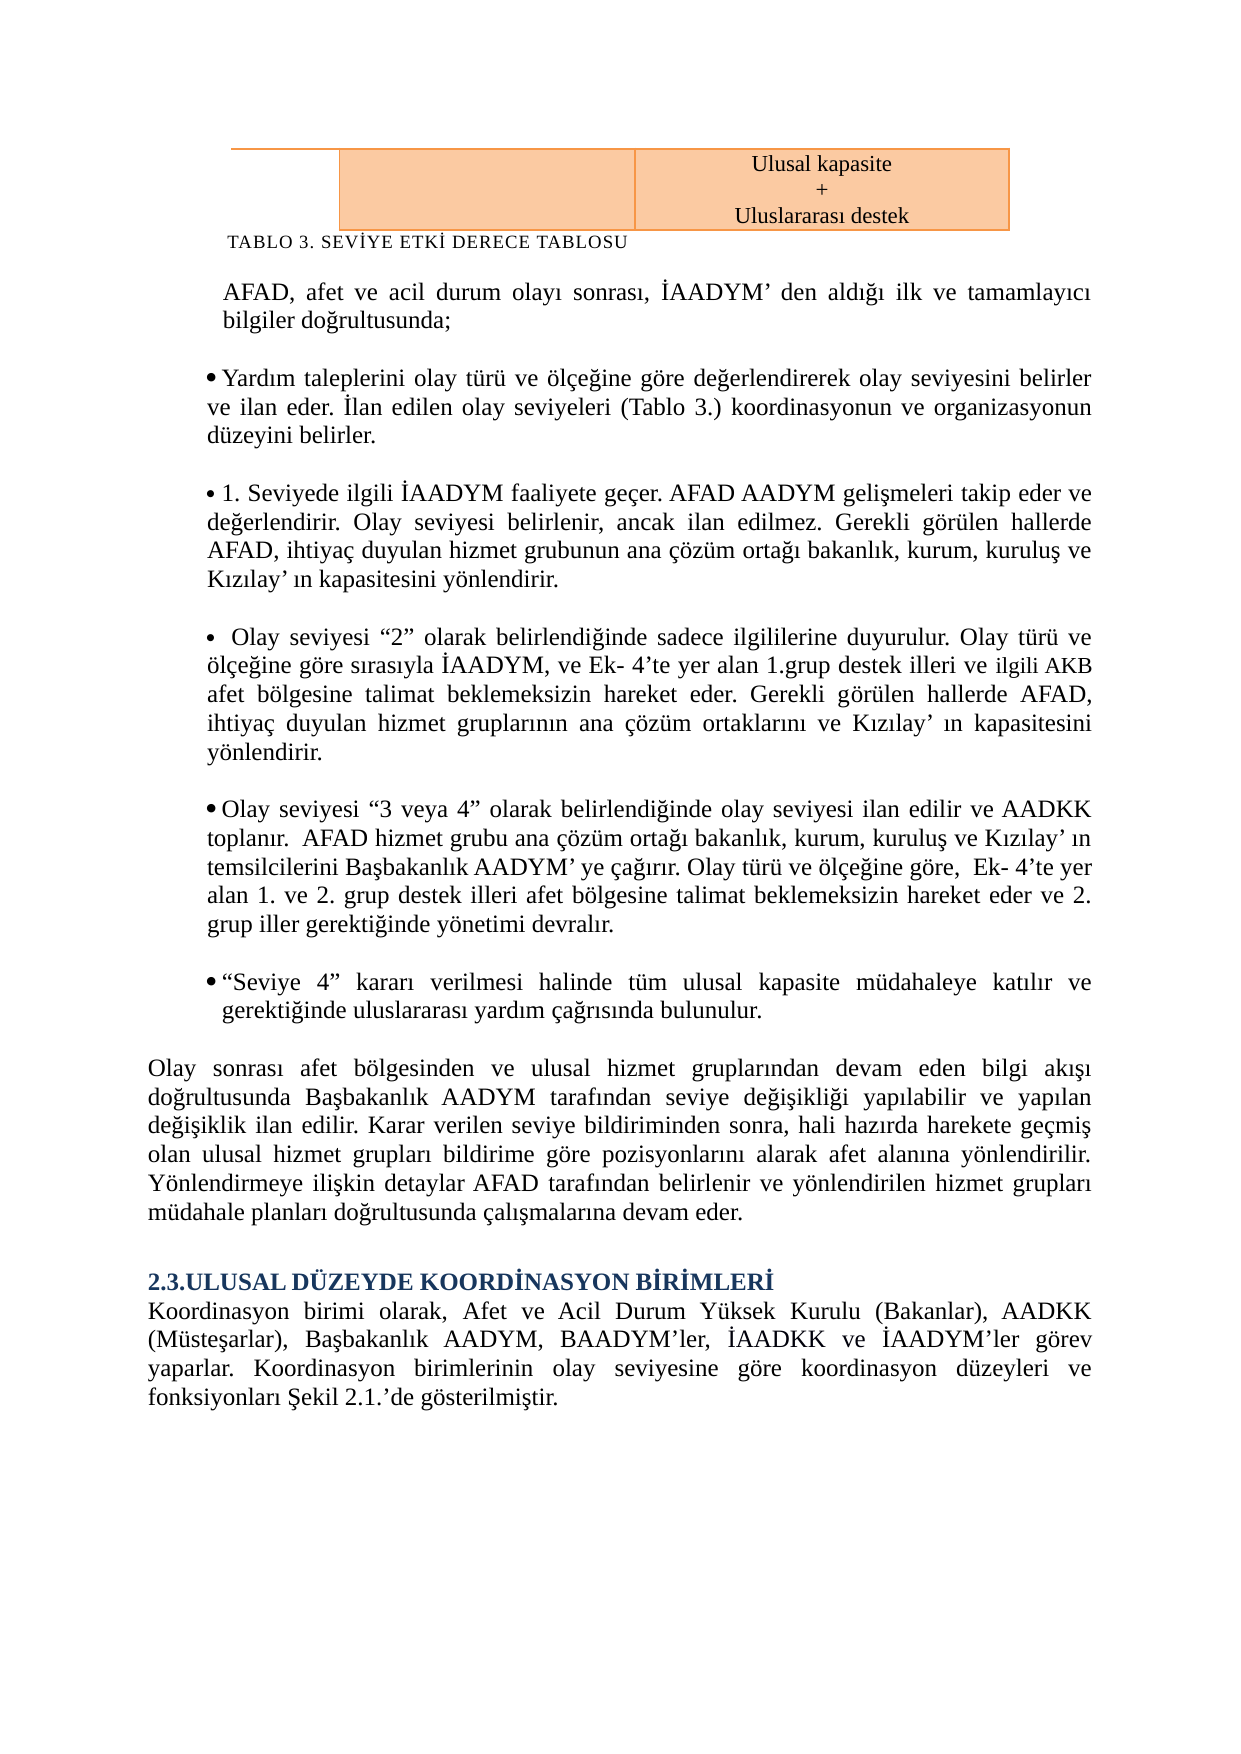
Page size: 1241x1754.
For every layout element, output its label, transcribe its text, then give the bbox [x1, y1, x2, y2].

text Tablo 3. Seviye etki derece tablosu [148, 231, 1092, 252]
text Olay sonrası afet bölgesinden ve ulusal hizmet gruplarından devam eden bilgi akışı doğrultusunda Başbakanlık AADYM tarafından seviye değişikliği yapılabilir ve yapılan değişiklik ilan edilir. Karar verilen seviye bildiriminden sonra, hali hazırda harekete geçmiş olan ulusal hizmet grupları bildirime göre pozisyonlarını alarak afet alanına yönlendirilir. Yönlendirmeye ilişkin detaylar AFAD tarafından belirlenir ve yönlendirilen hizmet grupları müdahale planları doğrultusunda çalışmalarına devam eder. [148, 1053, 1092, 1225]
text Koordinasyon birimi olarak, Afet ve Acil Durum Yüksek Kurulu (Bakanlar), AADKK (Müsteşarlar), Başbakanlık AADYM, BAADYM’ler, İAADKK ve İAADYM’ler görev yaparlar. Koordinasyon birimlerinin olay seviyesine göre koordinasyon düzeyleri ve fonksiyonları Şekil 2.1.’de gösterilmiştir. [148, 1296, 1092, 1411]
subtitle 2.3.ULUSAL DÜZEYDE KOORDİNASYON BİRİMLERİ [148, 1267, 1092, 1296]
list Olay seviyesi “3 veya 4” olarak belirlendiğinde olay seviyesi ilan edilir ve AADKK toplanır. AFAD hizmet grubu ana çözüm ortağı bakanlık, kurum, kuruluş ve Kızılay’ ın temsilcilerini Başbakanlık AADYM’ ye çağırır. Olay türü ve ölçeğine göre, Ek- 4’te yer alan 1. ve 2. grup destek illeri afet bölgesine talimat beklemeksizin hareket eder ve 2. grup iller gerektiğinde yönetimi devralır. [207, 794, 1092, 938]
list Olay seviyesi “2” olarak belirlendiğinde sadece ilgililerine duyurulur. Olay türü ve ölçeğine göre sırasıyla İAADYM, ve Ek- 4’te yer alan 1.grup destek illeri ve ilgili AKB afet bölgesine talimat beklemeksizin hareket eder. Gerekli görülen hallerde AFAD, ihtiyaç duyulan hizmet gruplarının ana çözüm ortaklarını ve Kızılay’ ın kapasitesini yönlendirir. [207, 622, 1092, 765]
list “Seviye 4” kararı verilmesi halinde tüm ulusal kapasite müdahaleye katılır ve gerektiğinde uluslararası yardım çağrısında bulunulur. [207, 967, 1092, 1024]
text AFAD, afet ve acil durum olayı sonrası, İAADYM’ den aldığı ilk ve tamamlayıcı bilgiler doğrultusunda; [148, 277, 1092, 334]
table_cell [340, 150, 634, 229]
table_cell [231, 150, 339, 229]
list 1. Seviyede ilgili İAADYM faaliyete geçer. AFAD AADYM gelişmeleri takip eder ve değerlendirir. Olay seviyesi belirlenir, ancak ilan edilmez. Gerekli görülen hallerde AFAD, ihtiyaç duyulan hizmet grubunun ana çözüm ortağı bakanlık, kurum, kuruluş ve Kızılay’ ın kapasitesini yönlendirir. [207, 478, 1092, 593]
list Yardım taleplerini olay türü ve ölçeğine göre değerlendirerek olay seviyesini belirler ve ilan eder. İlan edilen olay seviyeleri (Tablo 3.) koordinasyonun ve organizasyonun düzeyini belirler. [207, 363, 1092, 449]
table_cell Ulusal kapasite + Uluslararası destek [636, 150, 1008, 229]
